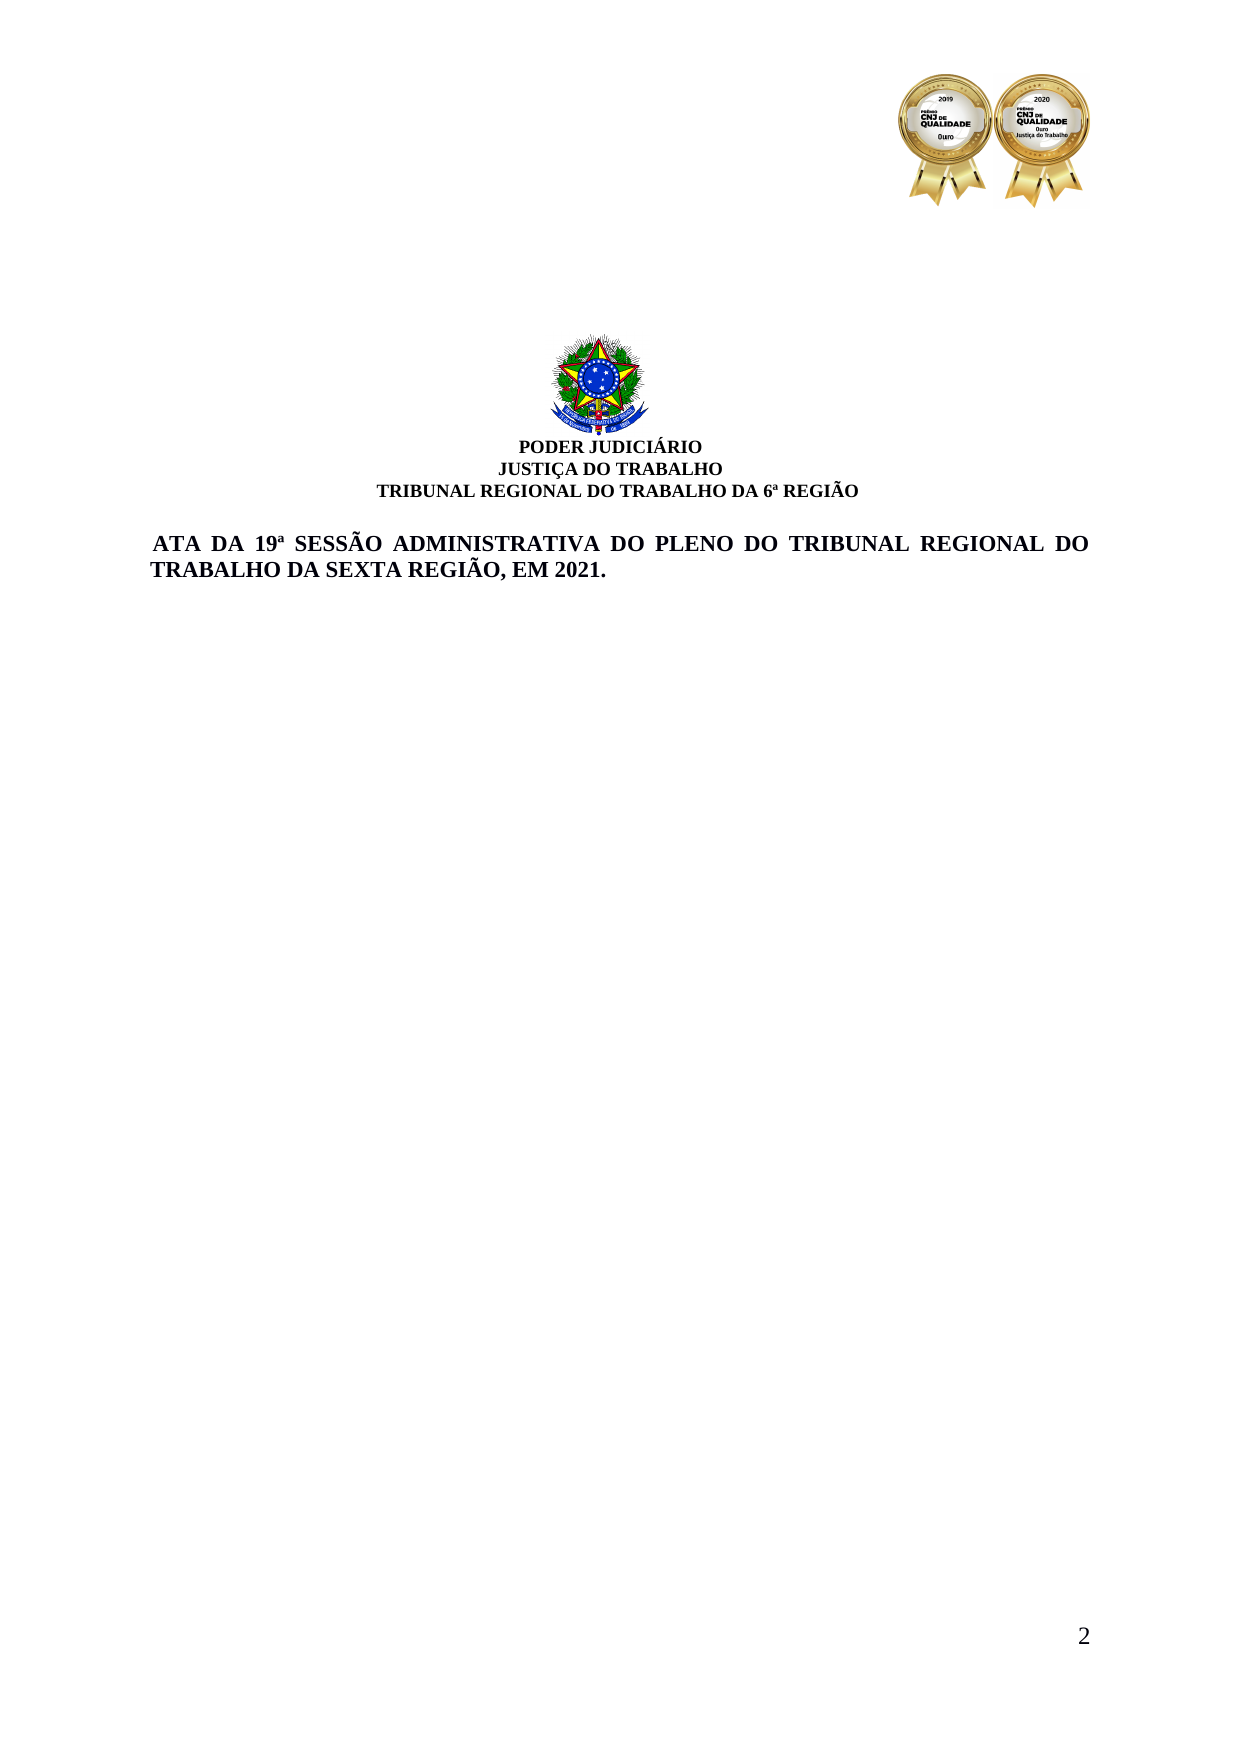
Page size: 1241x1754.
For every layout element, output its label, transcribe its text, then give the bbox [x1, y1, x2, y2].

text ATA DA 19ª SESSÃO ADMINISTRATIVA DO PLENO DO TRIBUNAL REGIONAL DO TRABALHO DA SEXTA REGIÃO, EM 2021. [150, 530, 1091, 583]
